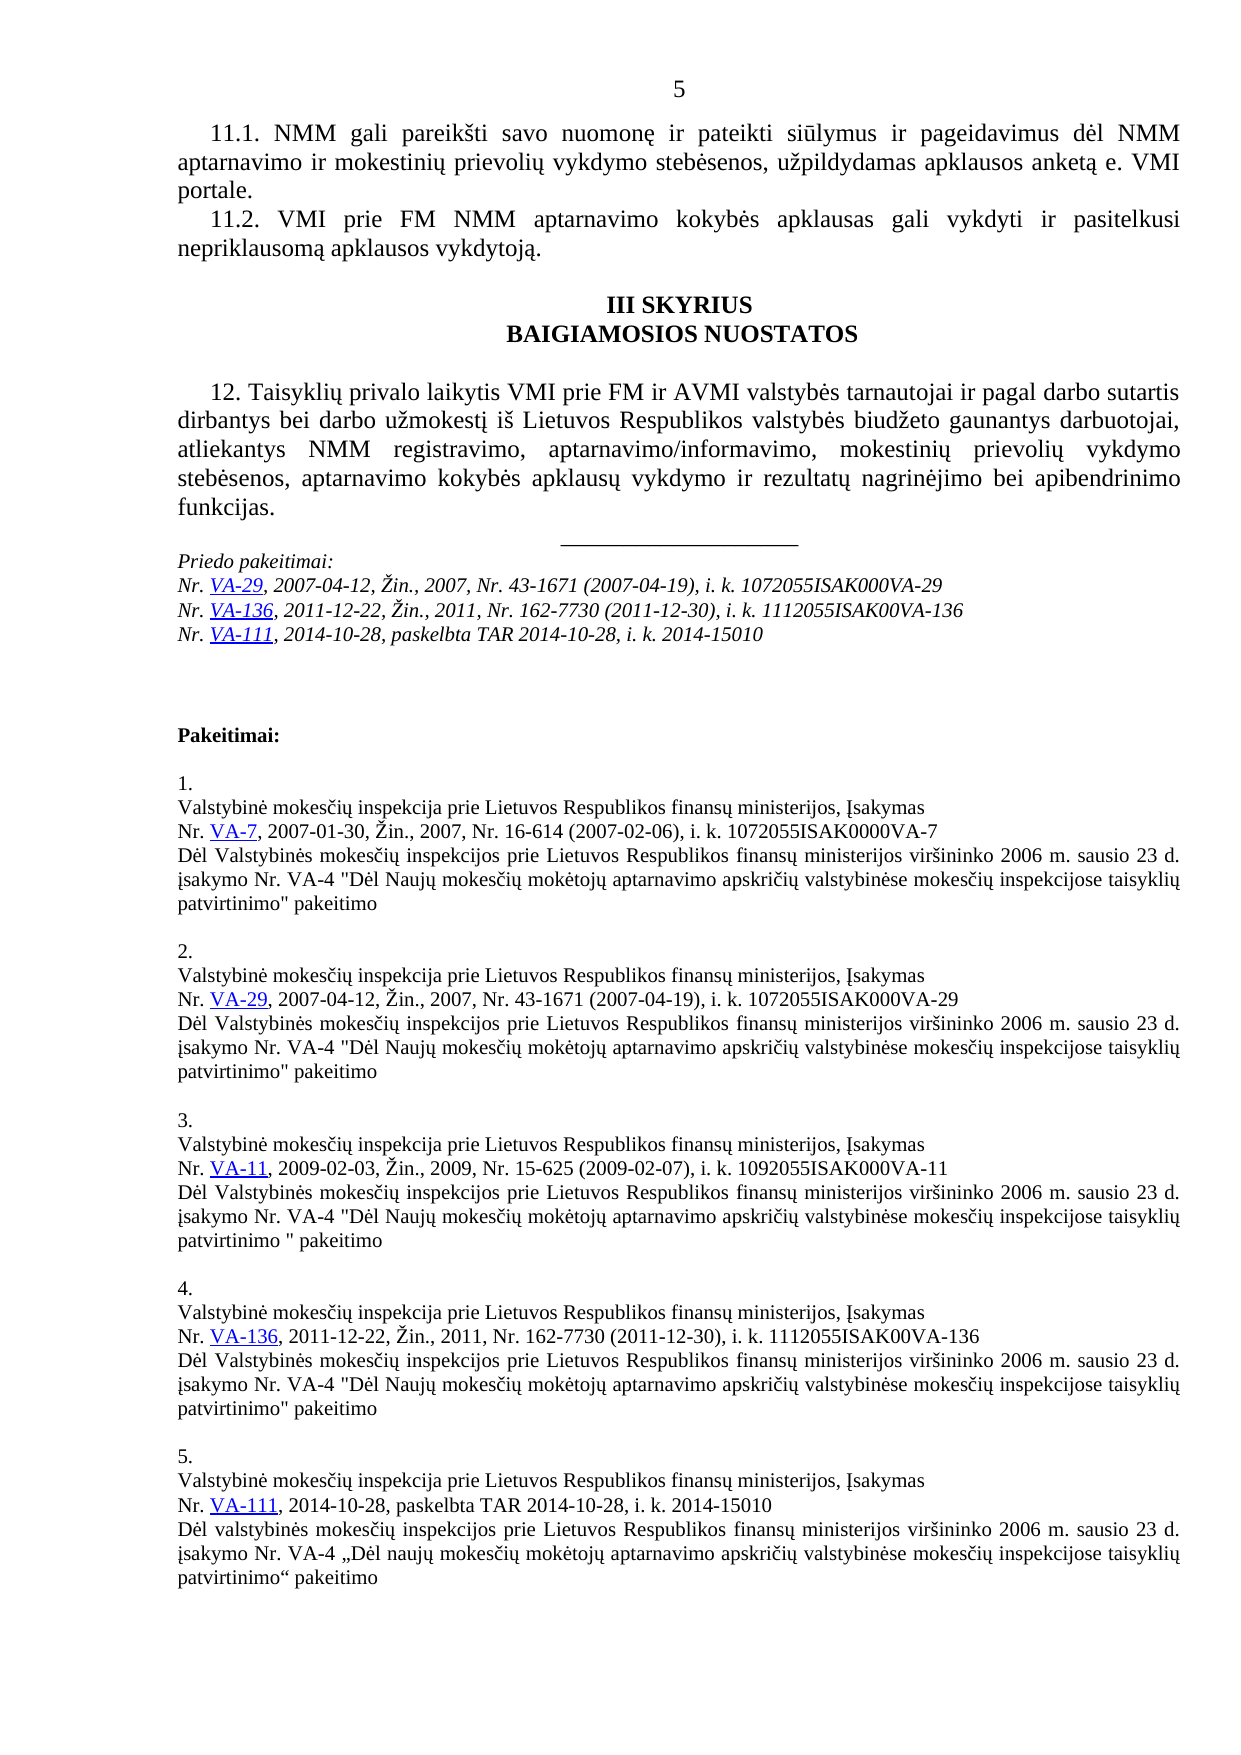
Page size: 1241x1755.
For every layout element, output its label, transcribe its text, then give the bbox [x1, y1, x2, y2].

text Nr. VA-7, 2007-01-30, Žin., 2007, Nr. 16-614 (2007-02-06), i. k. 1072055ISAK0000VA-7 [177, 819, 1181, 843]
text Nr. VA-29, 2007-04-12, Žin., 2007, Nr. 43-1671 (2007-04-19), i. k. 1072055ISAK000VA-29 [177, 987, 1181, 1011]
text Nr. VA-111, 2014-10-28, paskelbta TAR 2014-10-28, i. k. 2014-15010 [177, 622, 1181, 646]
text Dėl Valstybinės mokesčių inspekcijos prie Lietuvos Respublikos finansų ministerijos viršininko 2006 m. sausio 23 d. įsakymo Nr. VA-4 "Dėl Naujų mokesčių mokėtojų aptarnavimo apskričių valstybinėse mokesčių inspekcijose taisyklių patvirtinimo" pakeitimo [177, 843, 1181, 915]
text Valstybinė mokesčių inspekcija prie Lietuvos Respublikos finansų ministerijos, Įsakymas [177, 1468, 1181, 1492]
text Nr. VA-136, 2011-12-22, Žin., 2011, Nr. 162-7730 (2011-12-30), i. k. 1112055ISAK00VA-136 [177, 597, 1181, 622]
text Valstybinė mokesčių inspekcija prie Lietuvos Respublikos finansų ministerijos, Įsakymas [177, 1132, 1181, 1156]
text 11.2. VMI prie FM NMM aptarnavimo kokybės apklausas gali vykdyti ir pasitelkusi nepriklausomą apklausos vykdytoją. [177, 204, 1181, 262]
text III SKYRIUS [177, 291, 1181, 319]
text Valstybinė mokesčių inspekcija prie Lietuvos Respublikos finansų ministerijos, Įsakymas [177, 963, 1181, 987]
text Pakeitimai: [177, 722, 1181, 747]
text Priedo pakeitimai: [177, 549, 1181, 573]
text 5. [177, 1444, 1181, 1468]
text Valstybinė mokesčių inspekcija prie Lietuvos Respublikos finansų ministerijos, Įsakymas [177, 795, 1181, 819]
text BAIGIAMOSIOS NUOSTATOS [177, 319, 1181, 348]
text Dėl valstybinės mokesčių inspekcijos prie Lietuvos Respublikos finansų ministerijos viršininko 2006 m. sausio 23 d. įsakymo Nr. VA-4 „Dėl naujų mokesčių mokėtojų aptarnavimo apskričių valstybinėse mokesčių inspekcijose taisyklių patvirtinimo“ pakeitimo [177, 1517, 1181, 1589]
text 11.1. NMM gali pareikšti savo nuomonę ir pateikti siūlymus ir pageidavimus dėl NMM aptarnavimo ir mokestinių prievolių vykdymo stebėsenos, užpildydamas apklausos anketą e. VMI portale. [177, 118, 1181, 204]
text Dėl Valstybinės mokesčių inspekcijos prie Lietuvos Respublikos finansų ministerijos viršininko 2006 m. sausio 23 d. įsakymo Nr. VA-4 "Dėl Naujų mokesčių mokėtojų aptarnavimo apskričių valstybinėse mokesčių inspekcijose taisyklių patvirtinimo " pakeitimo [177, 1180, 1181, 1252]
text Dėl Valstybinės mokesčių inspekcijos prie Lietuvos Respublikos finansų ministerijos viršininko 2006 m. sausio 23 d. įsakymo Nr. VA-4 "Dėl Naujų mokesčių mokėtojų aptarnavimo apskričių valstybinėse mokesčių inspekcijose taisyklių patvirtinimo" pakeitimo [177, 1348, 1181, 1420]
text 1. [177, 771, 1181, 795]
text Dėl Valstybinės mokesčių inspekcijos prie Lietuvos Respublikos finansų ministerijos viršininko 2006 m. sausio 23 d. įsakymo Nr. VA-4 "Dėl Naujų mokesčių mokėtojų aptarnavimo apskričių valstybinėse mokesčių inspekcijose taisyklių patvirtinimo" pakeitimo [177, 1011, 1181, 1083]
text Nr. VA-11, 2009-02-03, Žin., 2009, Nr. 15-625 (2009-02-07), i. k. 1092055ISAK000VA-11 [177, 1156, 1181, 1180]
text ___________________ [177, 521, 1181, 549]
text Valstybinė mokesčių inspekcija prie Lietuvos Respublikos finansų ministerijos, Įsakymas [177, 1300, 1181, 1324]
text 3. [177, 1107, 1181, 1132]
text 4. [177, 1276, 1181, 1300]
text Nr. VA-136, 2011-12-22, Žin., 2011, Nr. 162-7730 (2011-12-30), i. k. 1112055ISAK00VA-136 [177, 1324, 1181, 1348]
text 12. Taisyklių privalo laikytis VMI prie FM ir AVMI valstybės tarnautojai ir pagal darbo sutartis dirbantys bei darbo užmokestį iš Lietuvos Respublikos valstybės biudžeto gaunantys darbuotojai, atliekantys NMM registravimo, aptarnavimo/informavimo, mokestinių prievolių vykdymo stebėsenos, aptarnavimo kokybės apklausų vykdymo ir rezultatų nagrinėjimo bei apibendrinimo funkcijas. [177, 377, 1181, 521]
text 2. [177, 939, 1181, 963]
text Nr. VA-29, 2007-04-12, Žin., 2007, Nr. 43-1671 (2007-04-19), i. k. 1072055ISAK000VA-29 [177, 573, 1181, 597]
text Nr. VA-111, 2014-10-28, paskelbta TAR 2014-10-28, i. k. 2014-15010 [177, 1492, 1181, 1517]
